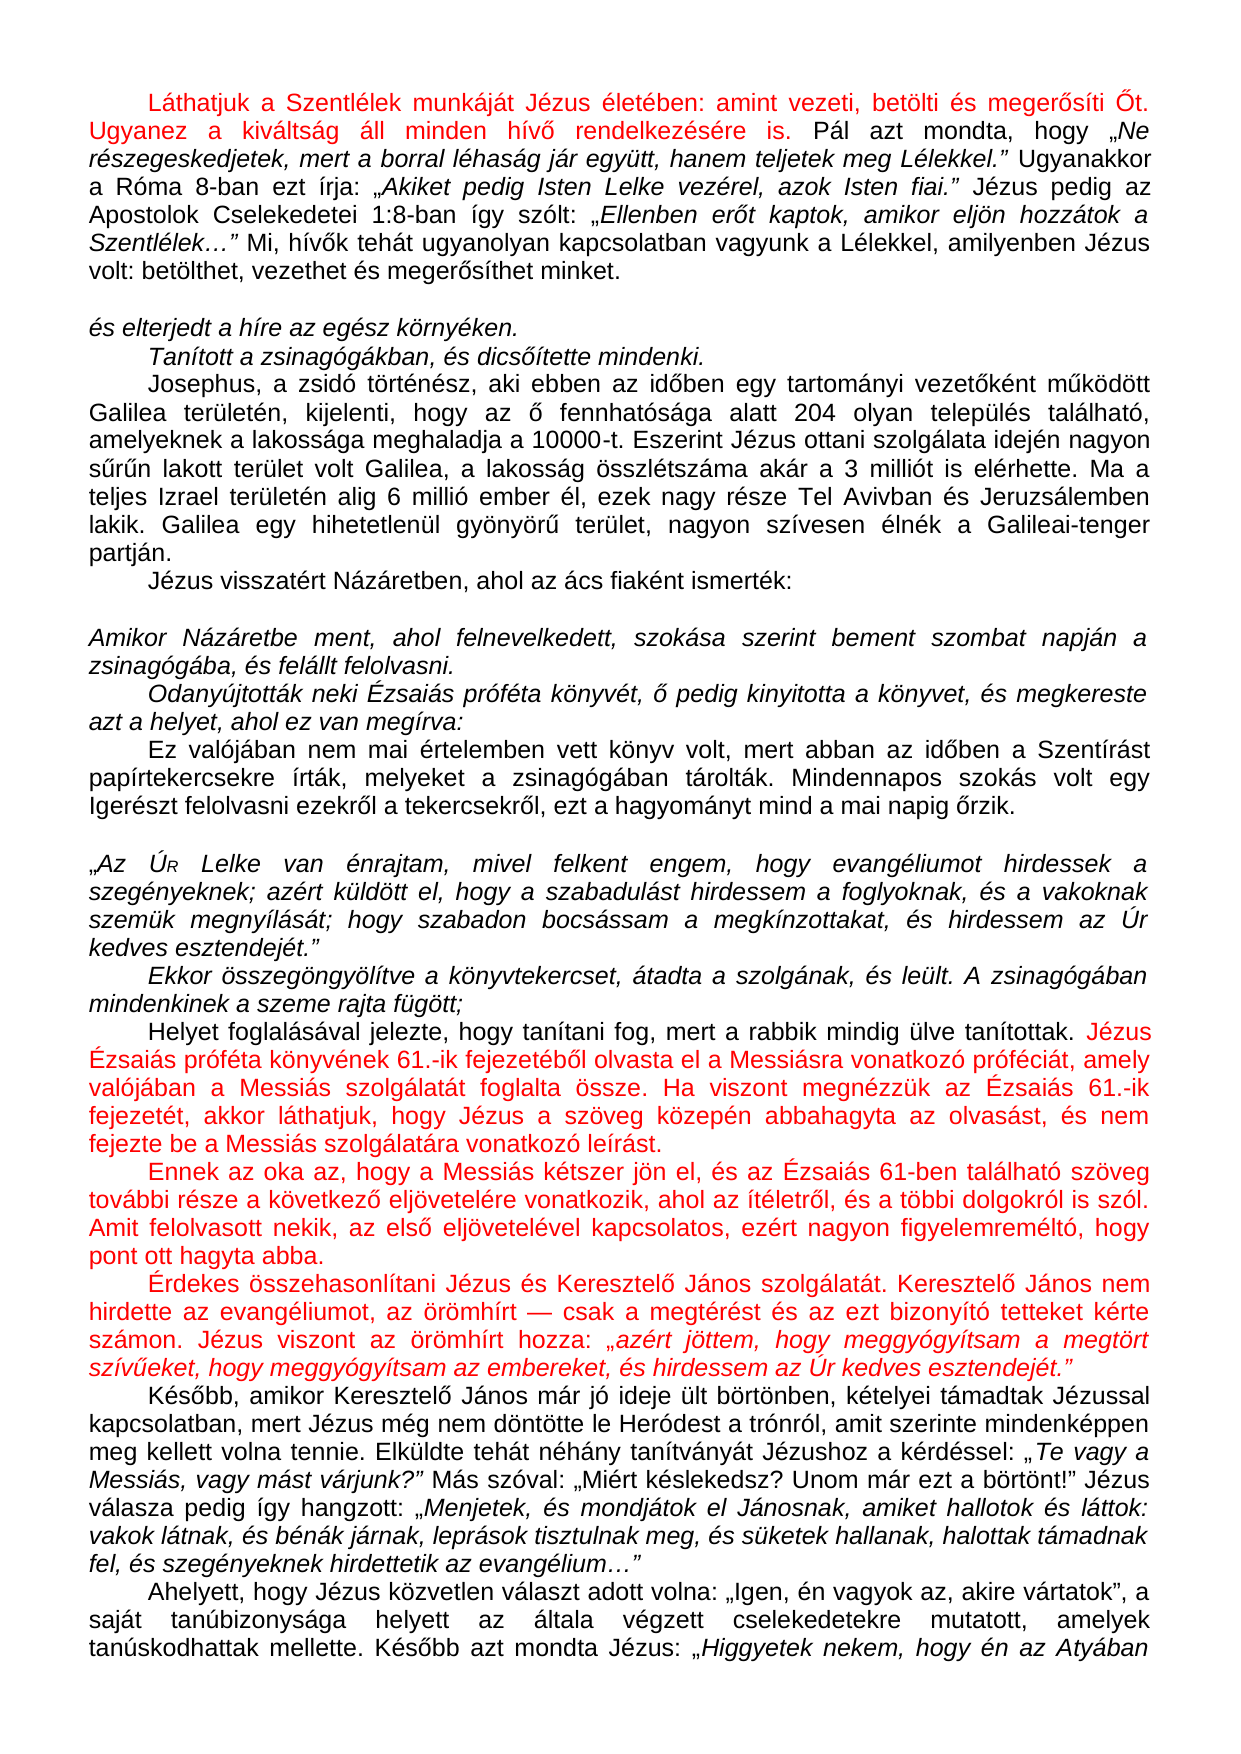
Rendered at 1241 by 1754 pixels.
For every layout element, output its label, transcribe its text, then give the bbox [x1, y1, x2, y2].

text Ahelyett, hogy Jézus közvetlen választ adott volna: „Igen, én vagyok az, akire vártatok”, a saját tanúbizonysága helyett az általa végzett cselekedetekre mutatott, amelyek tanúskodhattak mellette. Később azt mondta Jézus: „Higgyetek nekem, hogy én az Atyában [88, 1578, 1152, 1662]
text Tanított a zsinagógákban, és dicsőítette mindenki. [88, 342, 1152, 370]
text és elterjedt a híre az egész környéken. [88, 314, 1152, 342]
text Ez valójában nem mai értelemben vett könyv volt, mert abban az időben a Szentírást papírtekercsekre írták, melyeket a zsinagógában tárolták. Mindennapos szokás volt egy Igerészt felolvasni ezekről a tekercsekről, ezt a hagyományt mind a mai napig őrzik. [88, 736, 1152, 820]
text Odanyújtották neki Ézsaiás próféta könyvét, ő pedig kinyitotta a könyvet, és megkereste azt a helyet, ahol ez van megírva: [88, 680, 1152, 736]
text Ennek az oka az, hogy a Messiás kétszer jön el, és az Ézsaiás 61-ben található szöveg további része a következő eljövetelére vonatkozik, ahol az ítéletről, és a többi dolgokról is szól. Amit felolvasott nekik, az első eljövetelével kapcsolatos, ezért nagyon figyelemreméltó, hogy pont ott hagyta abba. [88, 1158, 1152, 1270]
text Amikor Názáretbe ment, ahol felnevelkedett, szokása szerint bement szombat napján a zsinagógába, és felállt felolvasni. [88, 624, 1152, 680]
text Jézus visszatért Názáretben, ahol az ács fiaként ismerték: [88, 566, 1152, 594]
text „Az Úr Lelke van énrajtam, mivel felkent engem, hogy evangéliumot hirdessek a szegényeknek; azért küldött el, hogy a szabadulást hirdessem a foglyoknak, és a vakoknak szemük megnyílását; hogy szabadon bocsássam a megkínzottakat, és hirdessem az Úr kedves esztendejét.” [88, 849, 1152, 962]
text Ekkor összegöngyölítve a könyvtekercset, átadta a szolgának, és leült. A zsinagógában mindenkinek a szeme rajta fügött; [88, 962, 1152, 1018]
text Helyet foglalásával jelezte, hogy tanítani fog, mert a rabbik mindig ülve tanítottak. Jézus Ézsaiás próféta könyvének 61.-ik fejezetéből olvasta el a Messiásra vonatkozó próféciát, amely valójában a Messiás szolgálatát foglalta össze. Ha viszont megnézzük az Ézsaiás 61.-ik fejezetét, akkor láthatjuk, hogy Jézus a szöveg közepén abbahagyta az olvasást, és nem fejezte be a Messiás szolgálatára vonatkozó leírást. [88, 1018, 1152, 1158]
text Josephus, a zsidó történész, aki ebben az időben egy tartományi vezetőként működött Galilea területén, kijelenti, hogy az ő fennhatósága alatt 204 olyan település található, amelyeknek a lakossága meghaladja a 10000‑t. Eszerint Jézus ottani szolgálata idején nagyon sűrűn lakott terület volt Galilea, a lakosság összlétszáma akár a 3 milliót is elérhette. Ma a teljes Izrael területén alig 6 millió ember él, ezek nagy része Tel Avivban és Jeruzsálemben lakik. Galilea egy hihetetlenül gyönyörű terület, nagyon szívesen élnék a Galileai-tenger partján. [88, 370, 1152, 566]
text Később, amikor Keresztelő János már jó ideje ült börtönben, kételyei támadtak Jézussal kapcsolatban, mert Jézus még nem döntötte le Heródest a trónról, amit szerinte mindenképpen meg kellett volna tennie. Elküldte tehát néhány tanítványát Jézushoz a kérdéssel: „Te vagy a Messiás, vagy mást várjunk?” Más szóval: „Miért késlekedsz? Unom már ezt a börtönt!” Jézus válasza pedig így hangzott: „Menjetek, és mondjátok el Jánosnak, amiket hallotok és láttok: vakok látnak, és bénák járnak, leprások tisztulnak meg, és süketek hallanak, halottak támadnak fel, és szegényeknek hirdettetik az evangélium…” [88, 1382, 1152, 1578]
text Érdekes összehasonlítani Jézus és Keresztelő János szolgálatát. Keresztelő János nem hirdette az evangéliumot, az örömhírt ― csak a megtérést és az ezt bizonyító tetteket kérte számon. Jézus viszont az örömhírt hozza: „azért jöttem, hogy meggyógyítsam a megtört szívűeket, hogy meggyógyítsam az embereket, és hirdessem az Úr kedves esztendejét.” [88, 1270, 1152, 1382]
text Láthatjuk a Szentlélek munkáját Jézus életében: amint vezeti, betölti és megerősíti Őt. Ugyanez a kiváltság áll minden hívő rendelkezésére is. Pál azt mondta, hogy „Ne részegeskedjetek, mert a borral léhaság jár együtt, hanem teljetek meg Lélekkel.” Ugyanakkor a Róma 8-ban ezt írja: „Akiket pedig Isten Lelke vezérel, azok Isten fiai.” Jézus pedig az Apostolok Cselekedetei 1:8-ban így szólt: „Ellenben erőt kaptok, amikor eljön hozzátok a Szentlélek…” Mi, hívők tehát ugyanolyan kapcsolatban vagyunk a Lélekkel, amilyenben Jézus volt: betölthet, vezethet és megerősíthet minket. [88, 88, 1152, 285]
